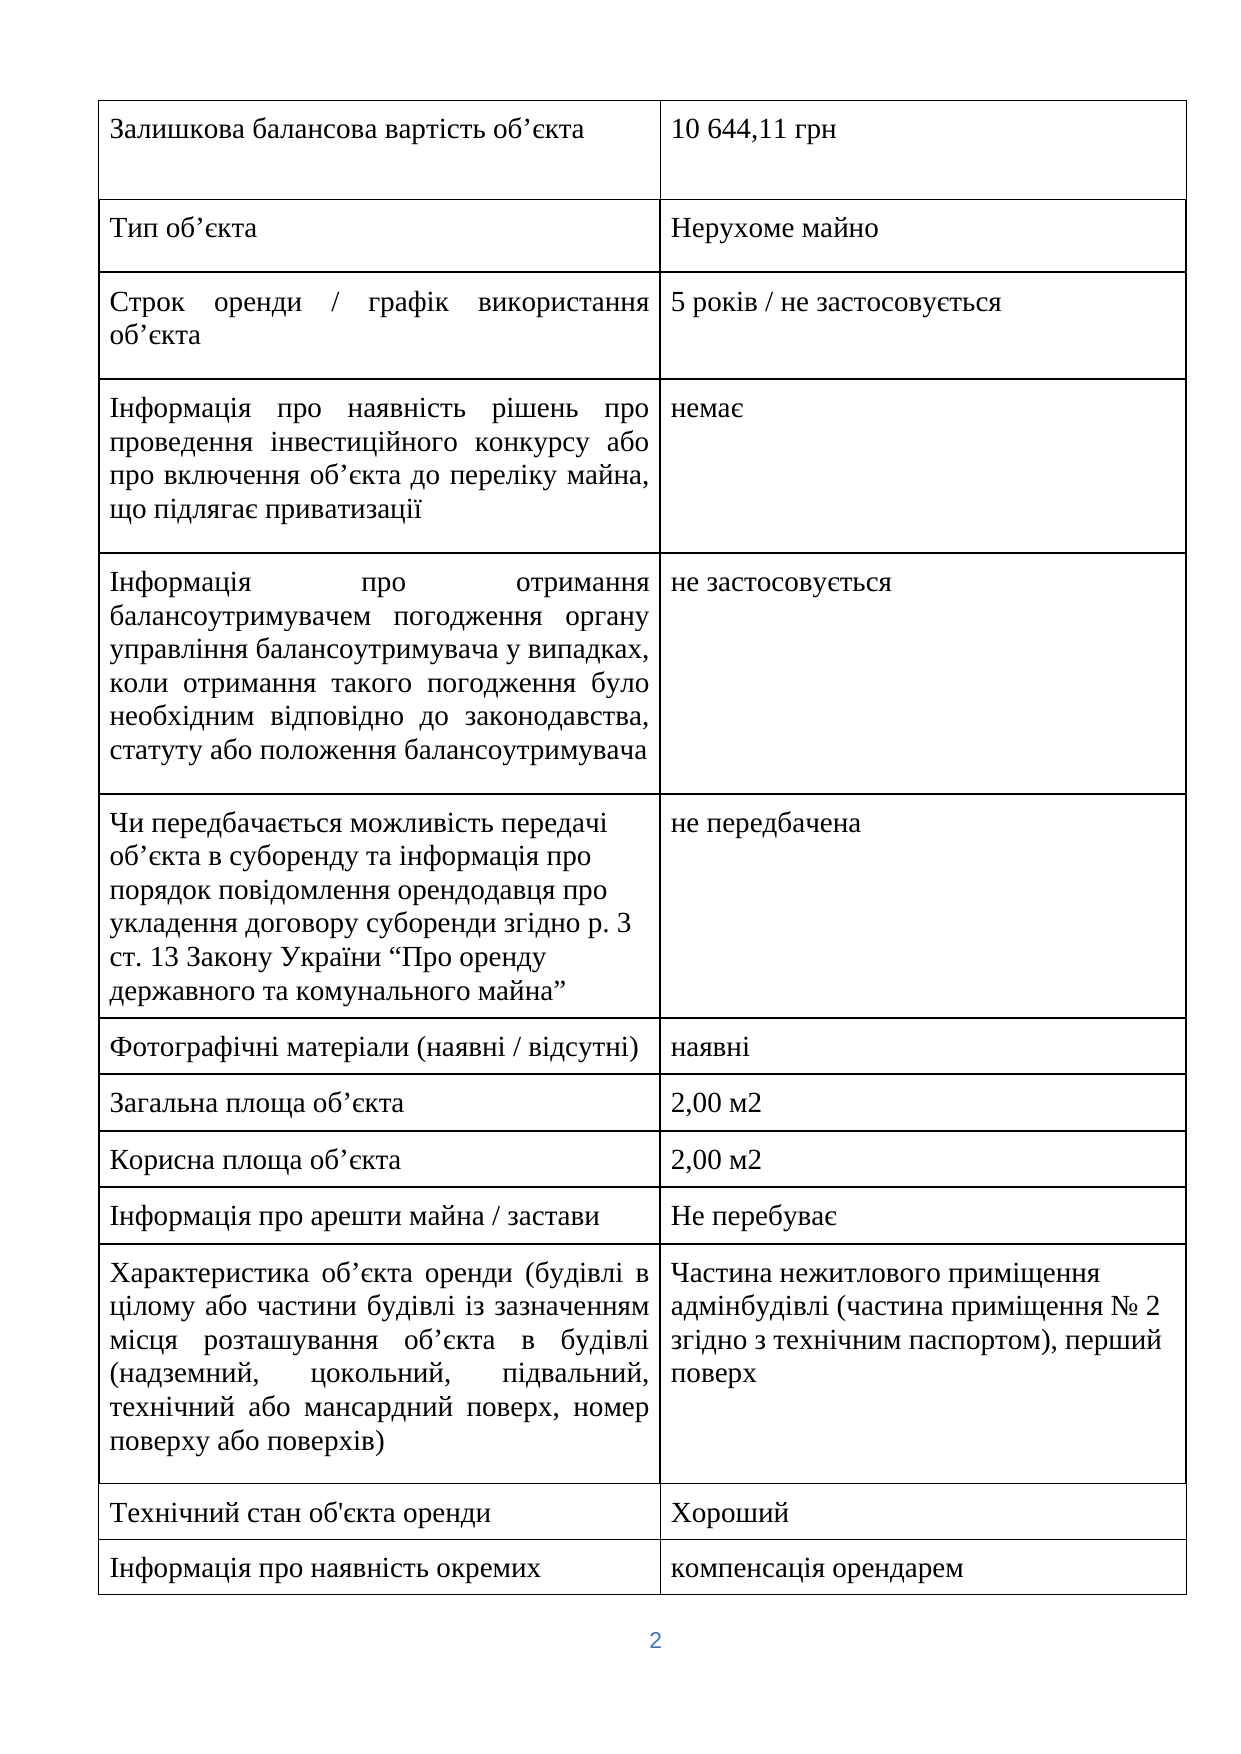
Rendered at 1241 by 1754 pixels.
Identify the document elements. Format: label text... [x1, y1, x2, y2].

table_cell Характеристика об’єкта оренди (будівлі в цілому або частини будівлі із зазначенням місця розташування об’єкта в будівлі (надземний, цокольний, підвальний, технічний або мансардний поверх, номер поверху або поверхів) [100, 1245, 659, 1483]
table_cell Строк оренди / графік використання об’єкта [100, 273, 659, 378]
table_cell не застосовується [661, 554, 1185, 792]
table_cell Нерухоме майно [661, 200, 1185, 271]
table_cell Інформація про арешти майна / застави [100, 1188, 659, 1242]
table_cell Фотографічні матеріали (наявні / відсутні) [100, 1019, 659, 1073]
table_cell не передбачена [661, 795, 1185, 1017]
table_cell наявні [661, 1019, 1185, 1073]
table_cell Тип об’єкта [100, 200, 659, 271]
table_cell Інформація про отримання балансоутримувачем погодження органу управління балансоутримувача у випадках, коли отримання такого погодження було необхідним відповідно до законодавства, статуту або положення балансоутримувача [100, 554, 659, 792]
table_cell Частина нежитлового приміщення адмінбудівлі (частина приміщення № 2 згідно з технічним паспортом), перший поверх [661, 1245, 1185, 1483]
table_cell Хороший [661, 1484, 1186, 1539]
table_cell Інформація про наявність окремих [99, 1540, 660, 1594]
table_cell 2,00 м2 [661, 1075, 1185, 1129]
table_cell 2,00 м2 [661, 1132, 1185, 1186]
table_cell Чи передбачається можливість передачі об’єкта в суборенду та інформація про порядок повідомлення орендодавця про укладення договору суборенди згідно р. 3 ст. 13 Закону України “Про оренду державного та комунального майна” [100, 795, 659, 1017]
table_cell 5 років / не застосовується [661, 273, 1185, 378]
table_cell Не перебуває [661, 1188, 1185, 1242]
table_cell Інформація про наявність рішень про проведення інвестиційного конкурсу або про включення об’єкта до переліку майна, що підлягає приватизації [100, 380, 659, 552]
table_cell Загальна площа об’єкта [100, 1075, 659, 1129]
table_cell Залишкова балансова вартість об’єкта [99, 101, 660, 199]
table_cell немає [661, 380, 1185, 552]
table_cell Корисна площа об’єкта [100, 1132, 659, 1186]
table_cell компенсація орендарем [661, 1540, 1186, 1594]
table_cell 10 644,11 грн [661, 101, 1186, 199]
table_cell Технічний стан об'єкта оренди [99, 1484, 660, 1539]
